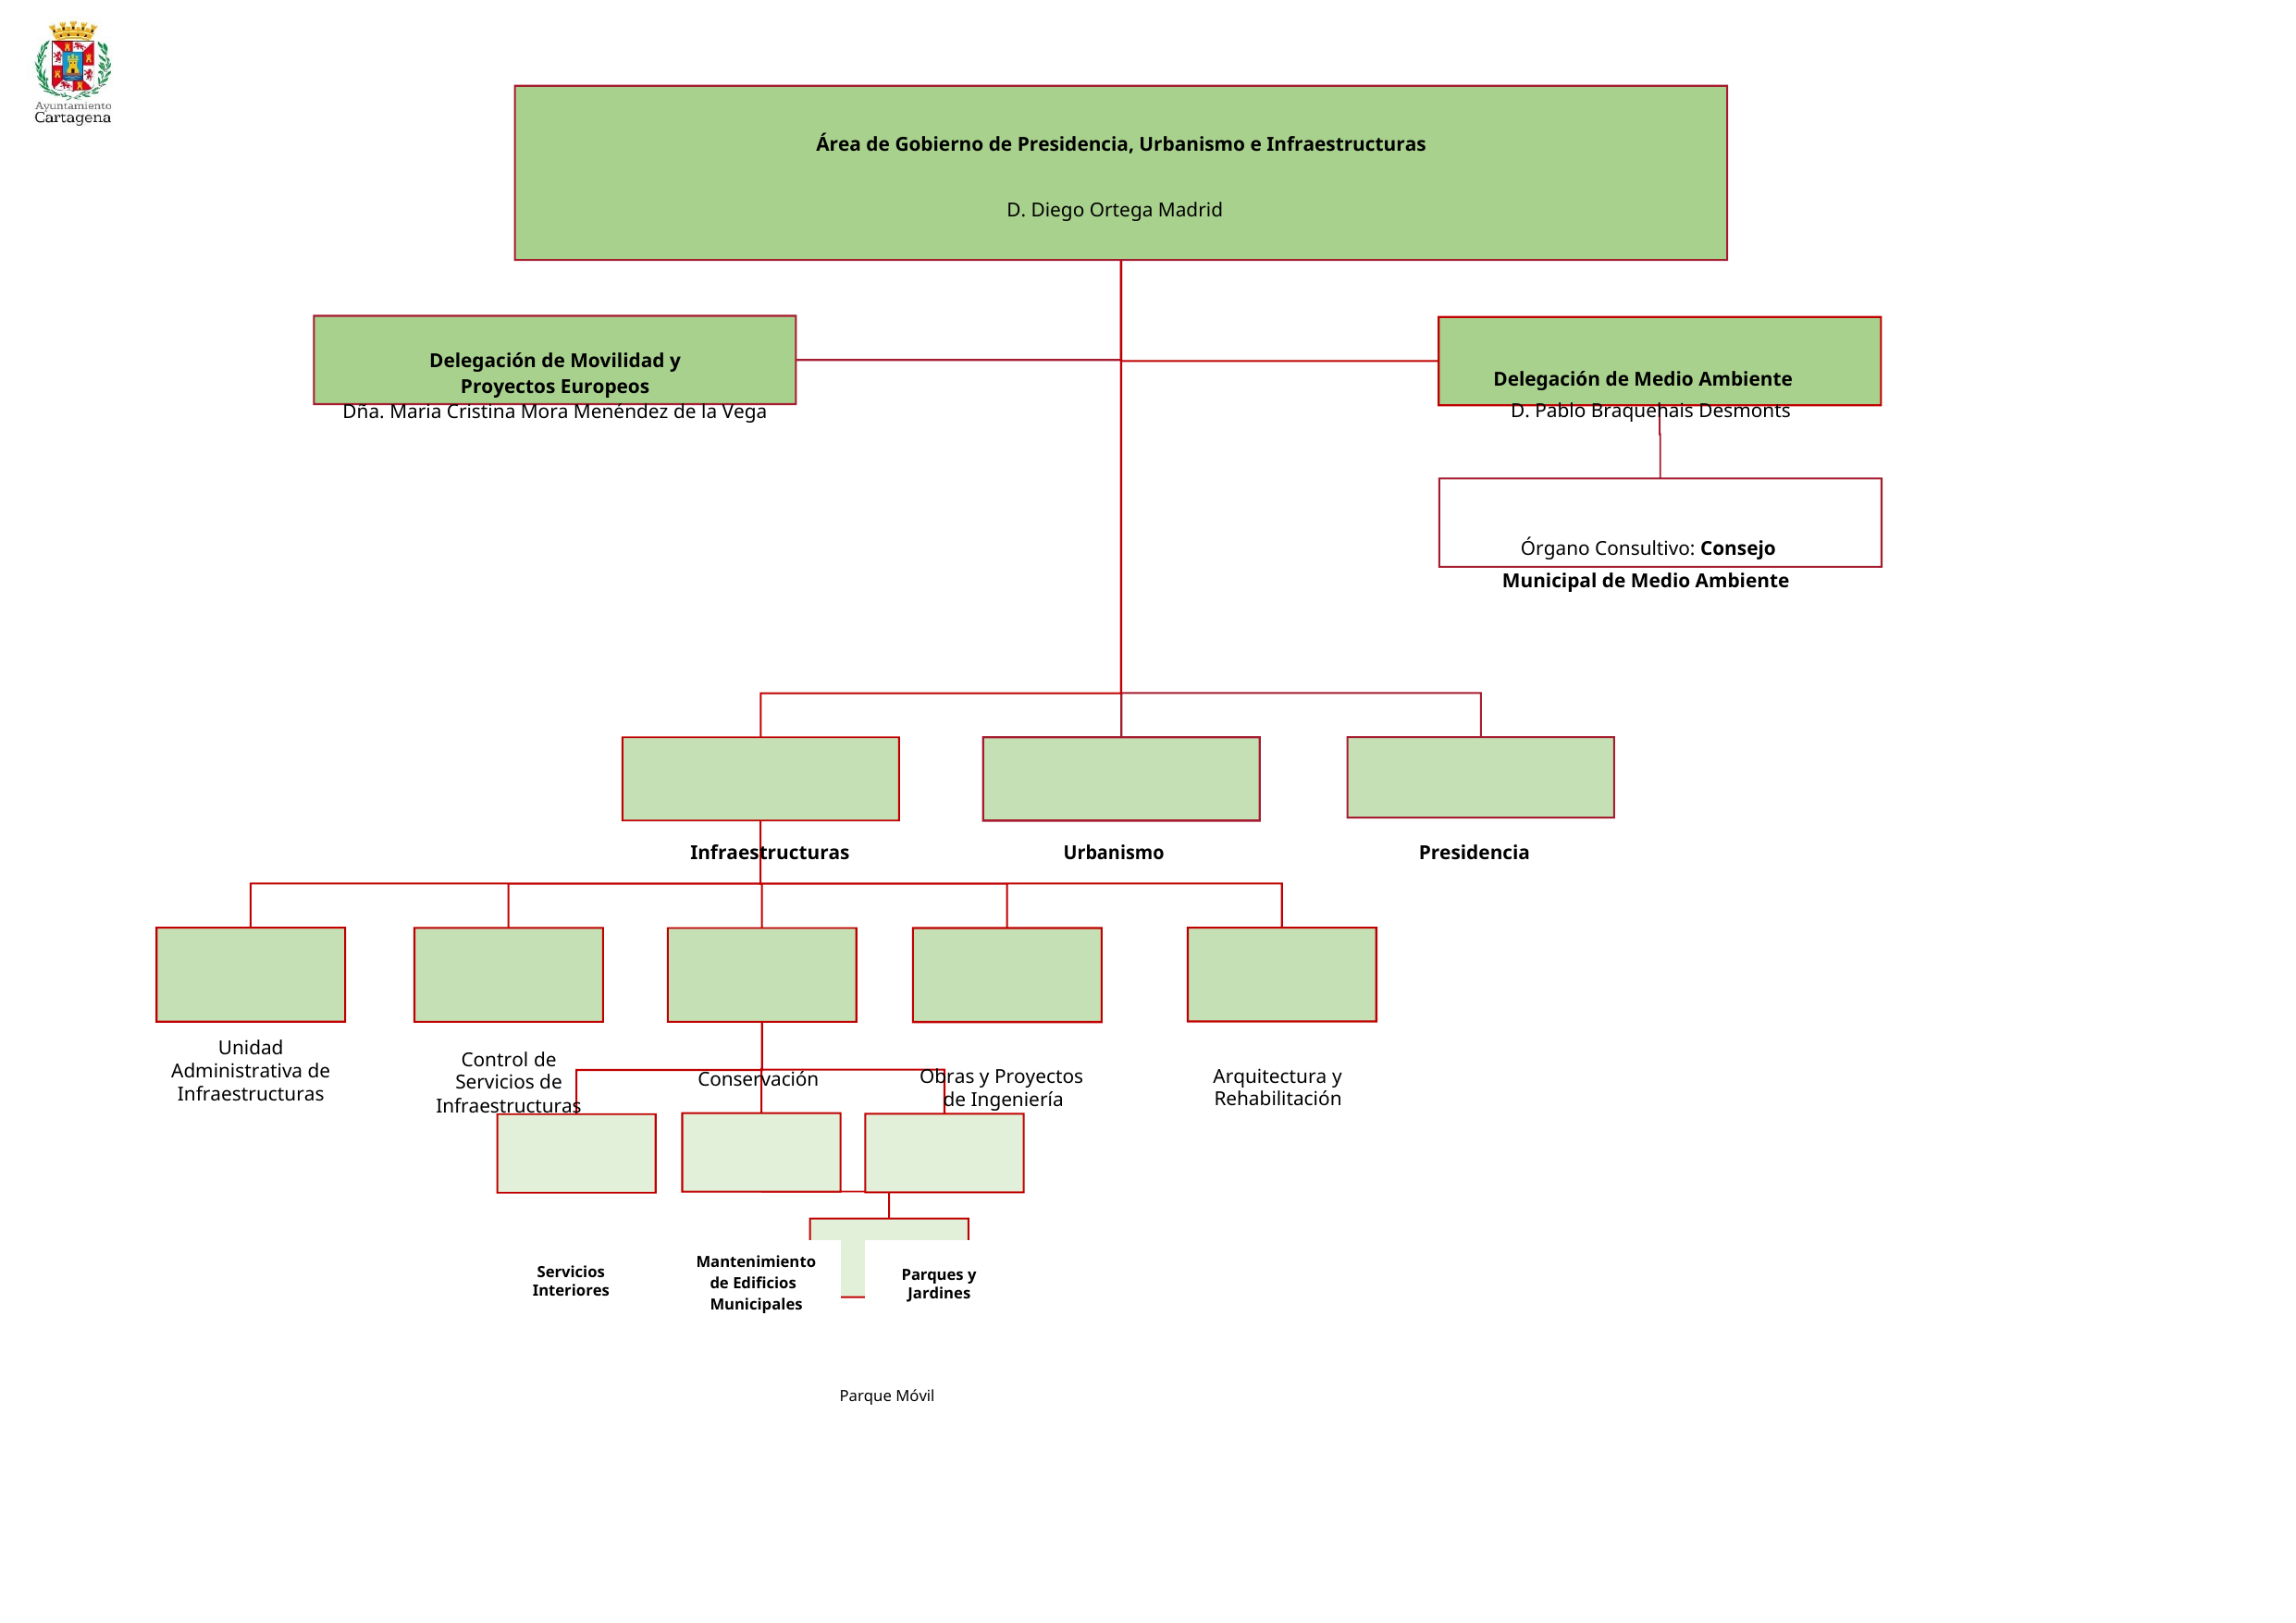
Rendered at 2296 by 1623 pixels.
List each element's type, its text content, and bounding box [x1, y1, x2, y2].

text [682, 1240, 841, 1319]
text Parque Móvil [839, 1384, 969, 1406]
text Órgano Consultivo: Consejo [1502, 535, 1819, 565]
subtitle Infraestructuras [11, 839, 759, 865]
text Dña. Maria Cristina Mora Menéndez de la Vega [327, 406, 783, 423]
text D. Pablo Braquehais Desmonts [1511, 407, 1659, 424]
subtitle Delegación de Medio Ambiente [1882, 365, 2229, 391]
text Obras y Proyectos de Ingeniería [920, 1064, 1095, 1112]
text Unidad Administrativa de Infraestructuras [165, 1036, 336, 1107]
subtitle Presidencia [1418, 839, 2229, 866]
subtitle Infraestructuras [762, 839, 849, 865]
text Conservación [763, 1071, 826, 1091]
text Mantenimiento de Edificios Municipales [696, 1251, 828, 1314]
text D. Pablo Braquehais Desmonts [1661, 397, 2229, 424]
text Servicios Interiores [533, 1263, 622, 1301]
text Arquitectura y Rehabilitación [1213, 1065, 1352, 1111]
text Control de Servicios de Infraestructuras [431, 1048, 586, 1118]
text Conservación [697, 1072, 760, 1091]
text Parques y Jardines [901, 1265, 988, 1303]
text Municipal de Medio Ambiente [1502, 568, 1819, 594]
text [865, 1240, 1024, 1319]
text D. Diego Ortega Madrid [1729, 196, 2229, 223]
text Urbanismo [1063, 839, 1179, 866]
